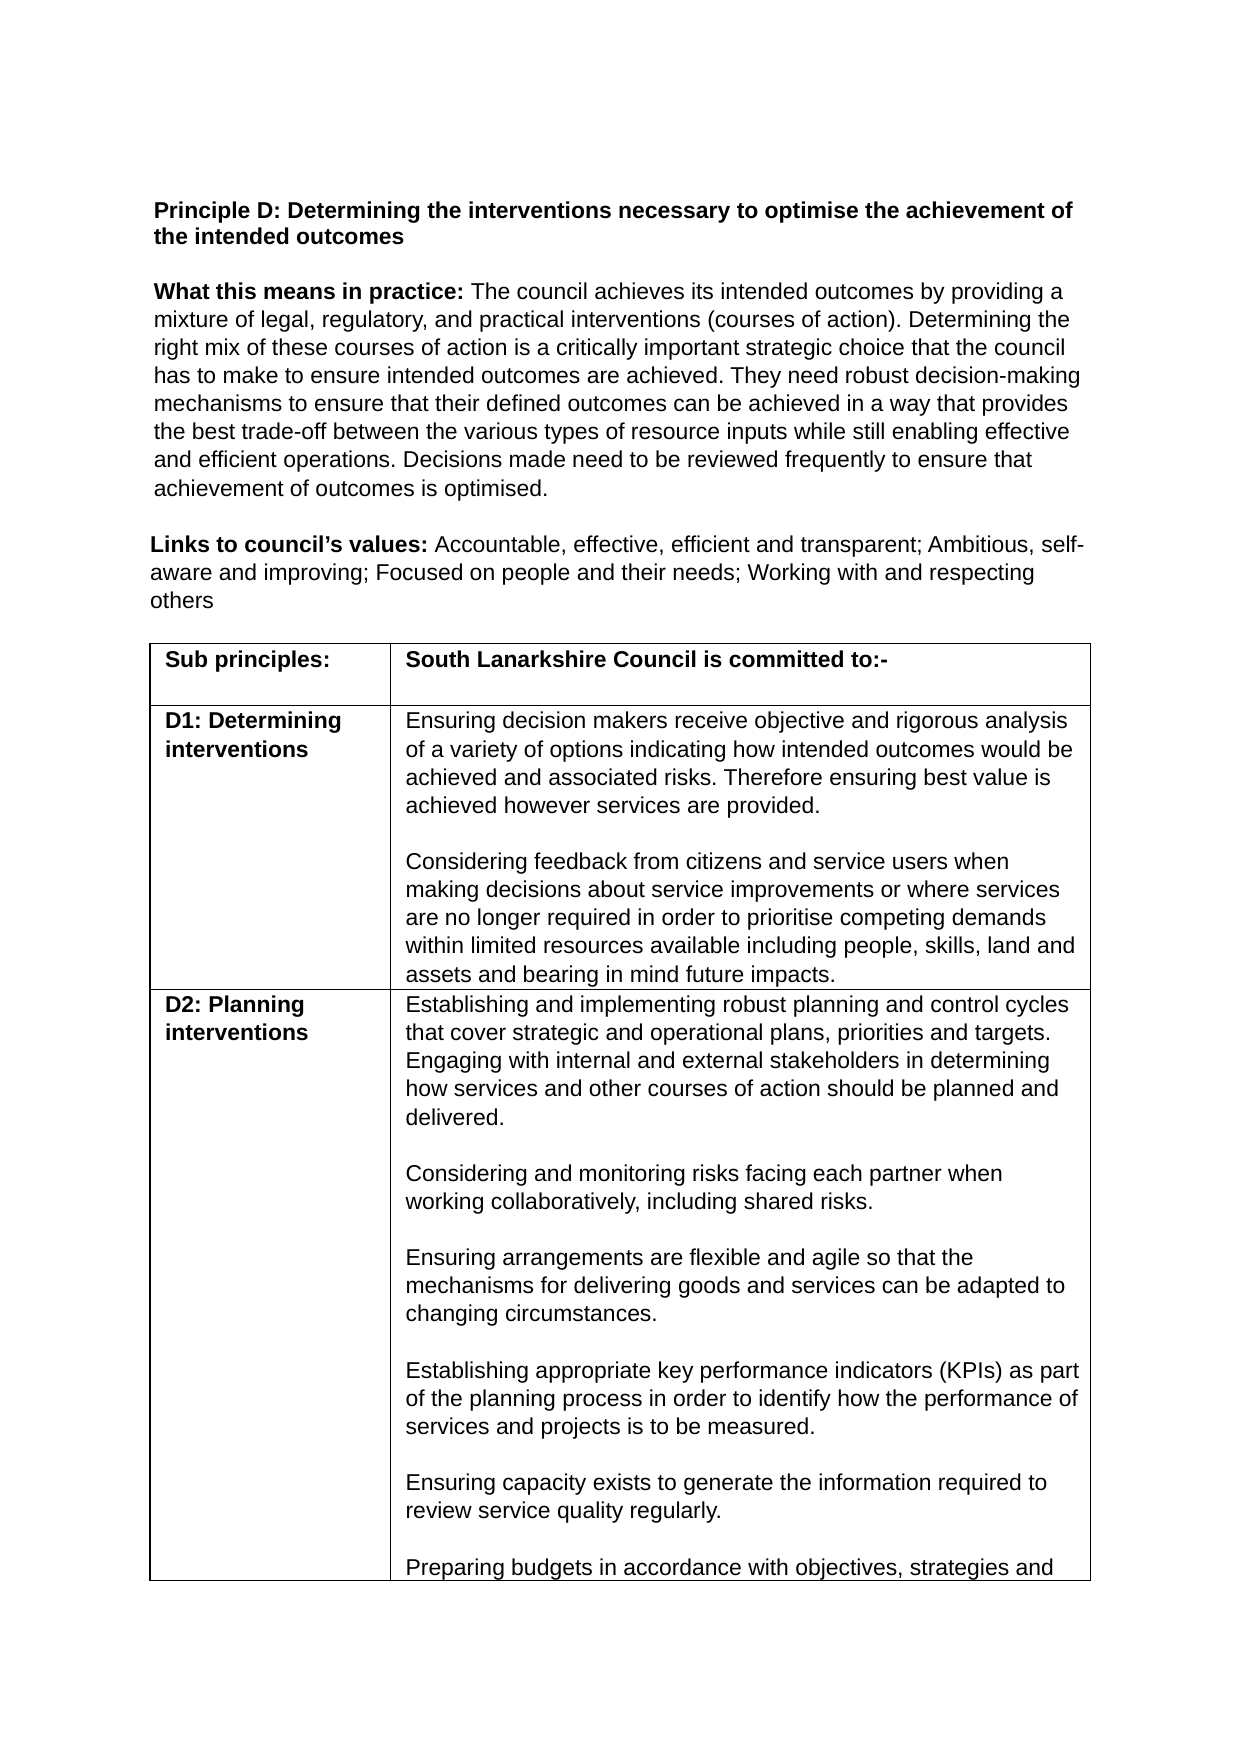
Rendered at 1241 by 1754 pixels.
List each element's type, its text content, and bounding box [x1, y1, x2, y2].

table_cell Ensuring decision makers receive objective and rigorous analysis of a variety of options indicating how intended outcomes would be achieved and associated risks. Therefore ensuring best value is achieved however services are provided. Considering feedback from citizens and service users when making decisions about service improvements or where services are no longer required in order to prioritise competing demands within limited resources available including people, skills, land and assets and bearing in mind future impacts. [391, 706, 1090, 989]
table_cell Establishing and implementing robust planning and control cycles that cover strategic and operational plans, priorities and targets. Engaging with internal and external stakeholders in determining how services and other courses of action should be planned and delivered. Considering and monitoring risks facing each partner when working collaboratively, including shared risks. Ensuring arrangements are flexible and agile so that the mechanisms for delivering goods and services can be adapted to changing circumstances. Establishing appropriate key performance indicators (KPIs) as part of the planning process in order to identify how the performance of services and projects is to be measured. Ensuring capacity exists to generate the information required to review service quality regularly. Preparing budgets in accordance with objectives, strategies and [391, 990, 1090, 1580]
text Links to council’s values: Accountable, effective, efficient and transparent; Ambitious, self-aware and improving; Focused on people and their needs; Working with and respecting others [150, 531, 1090, 613]
table_header South Lanarkshire Council is committed to:- [391, 644, 1090, 705]
table_cell D2: Planning interventions [151, 990, 390, 1580]
text What this means in practice: The council achieves its intended outcomes by providing a mixture of legal, regulatory, and practical interventions (courses of action). Determining the right mix of these courses of action is a critically important strategic choice that the council has to make to ensure intended outcomes are achieved. They need robust decision-making mechanisms to ensure that their defined outcomes can be achieved in a way that provides the best trade-off between the various types of resource inputs while still enabling effective and efficient operations. Decisions made need to be reviewed frequently to ensure that achievement of outcomes is optimised. [153, 278, 1086, 501]
table_header Sub principles: [151, 644, 390, 705]
table_cell D1: Determining interventions [151, 706, 390, 989]
text Principle D: Determining the interventions necessary to optimise the achievement of the intended outcomes [153, 197, 1090, 249]
